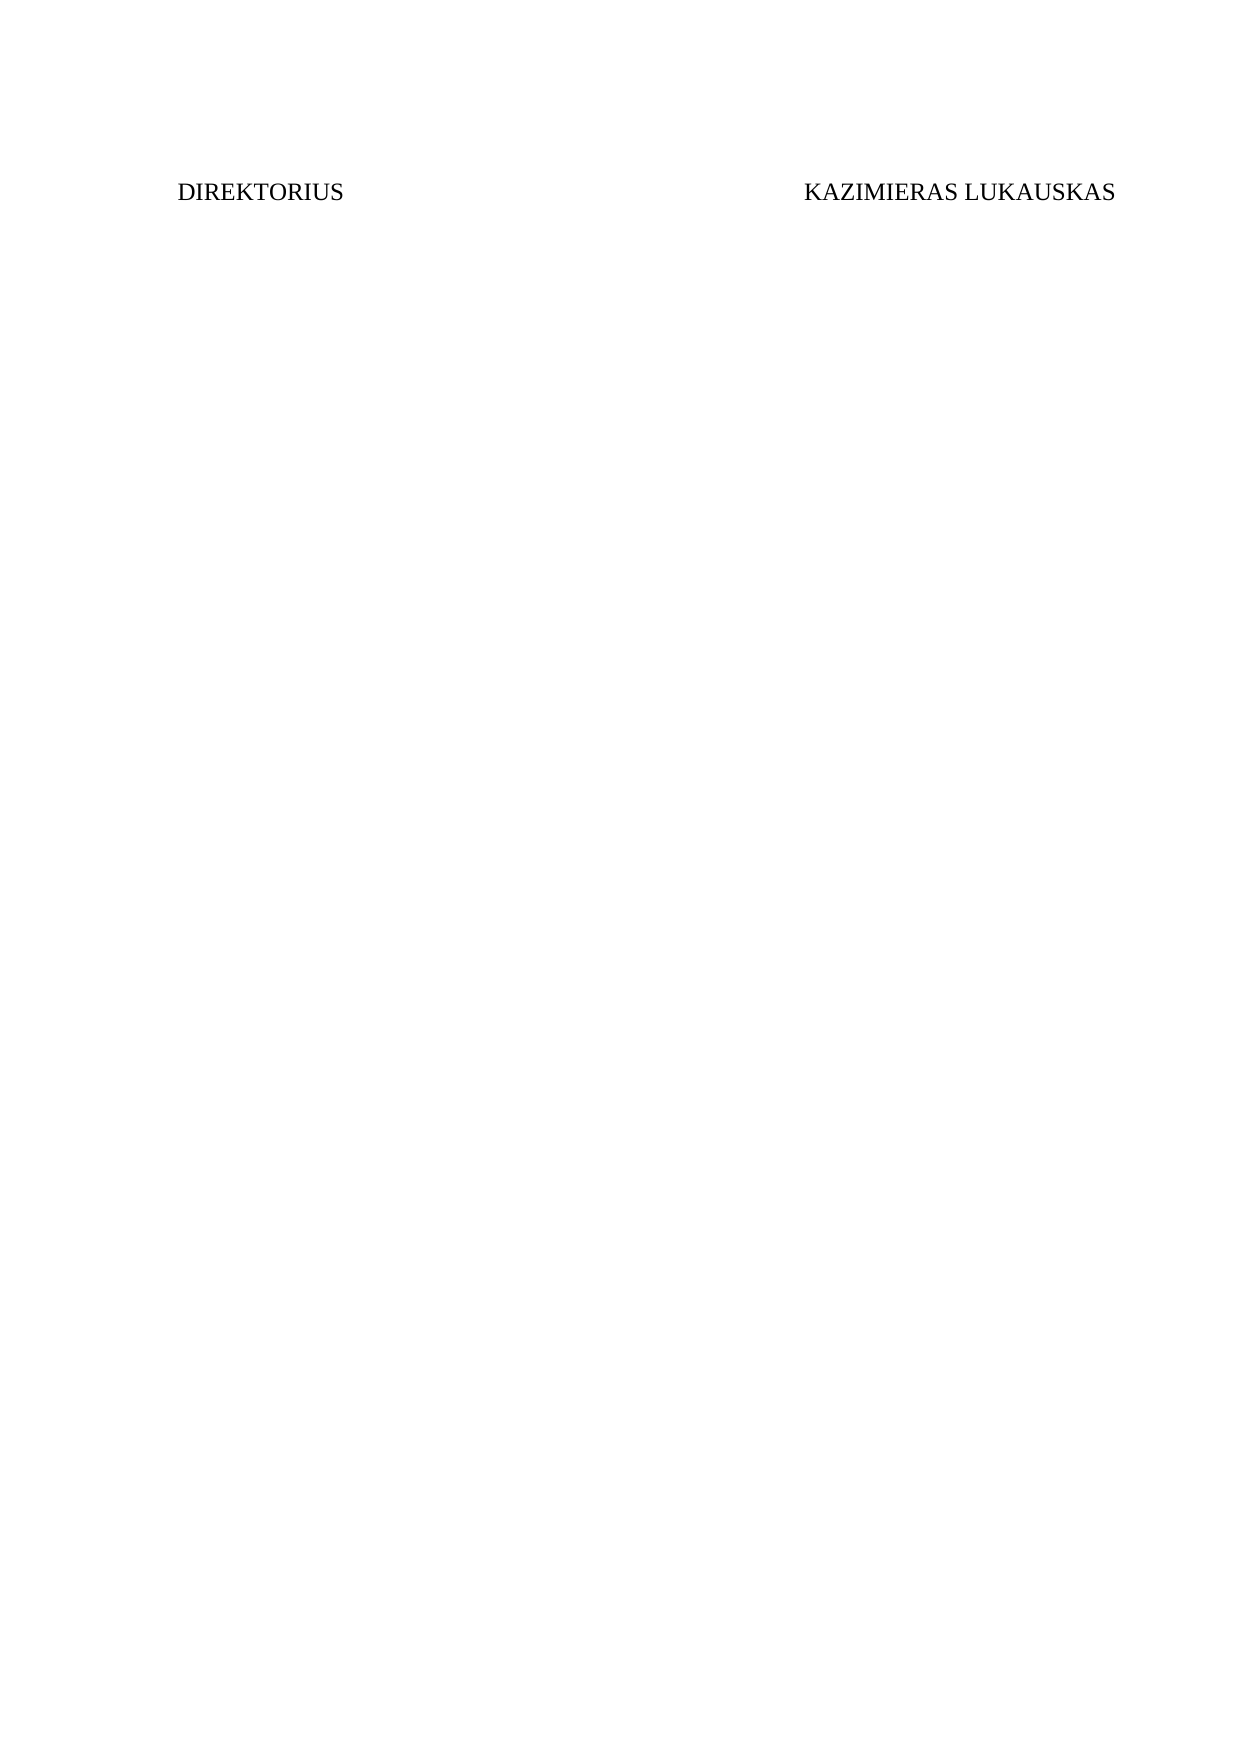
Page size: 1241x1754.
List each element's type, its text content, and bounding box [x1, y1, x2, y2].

text Direktorius Kazimieras Lukauskas [177, 177, 1181, 206]
